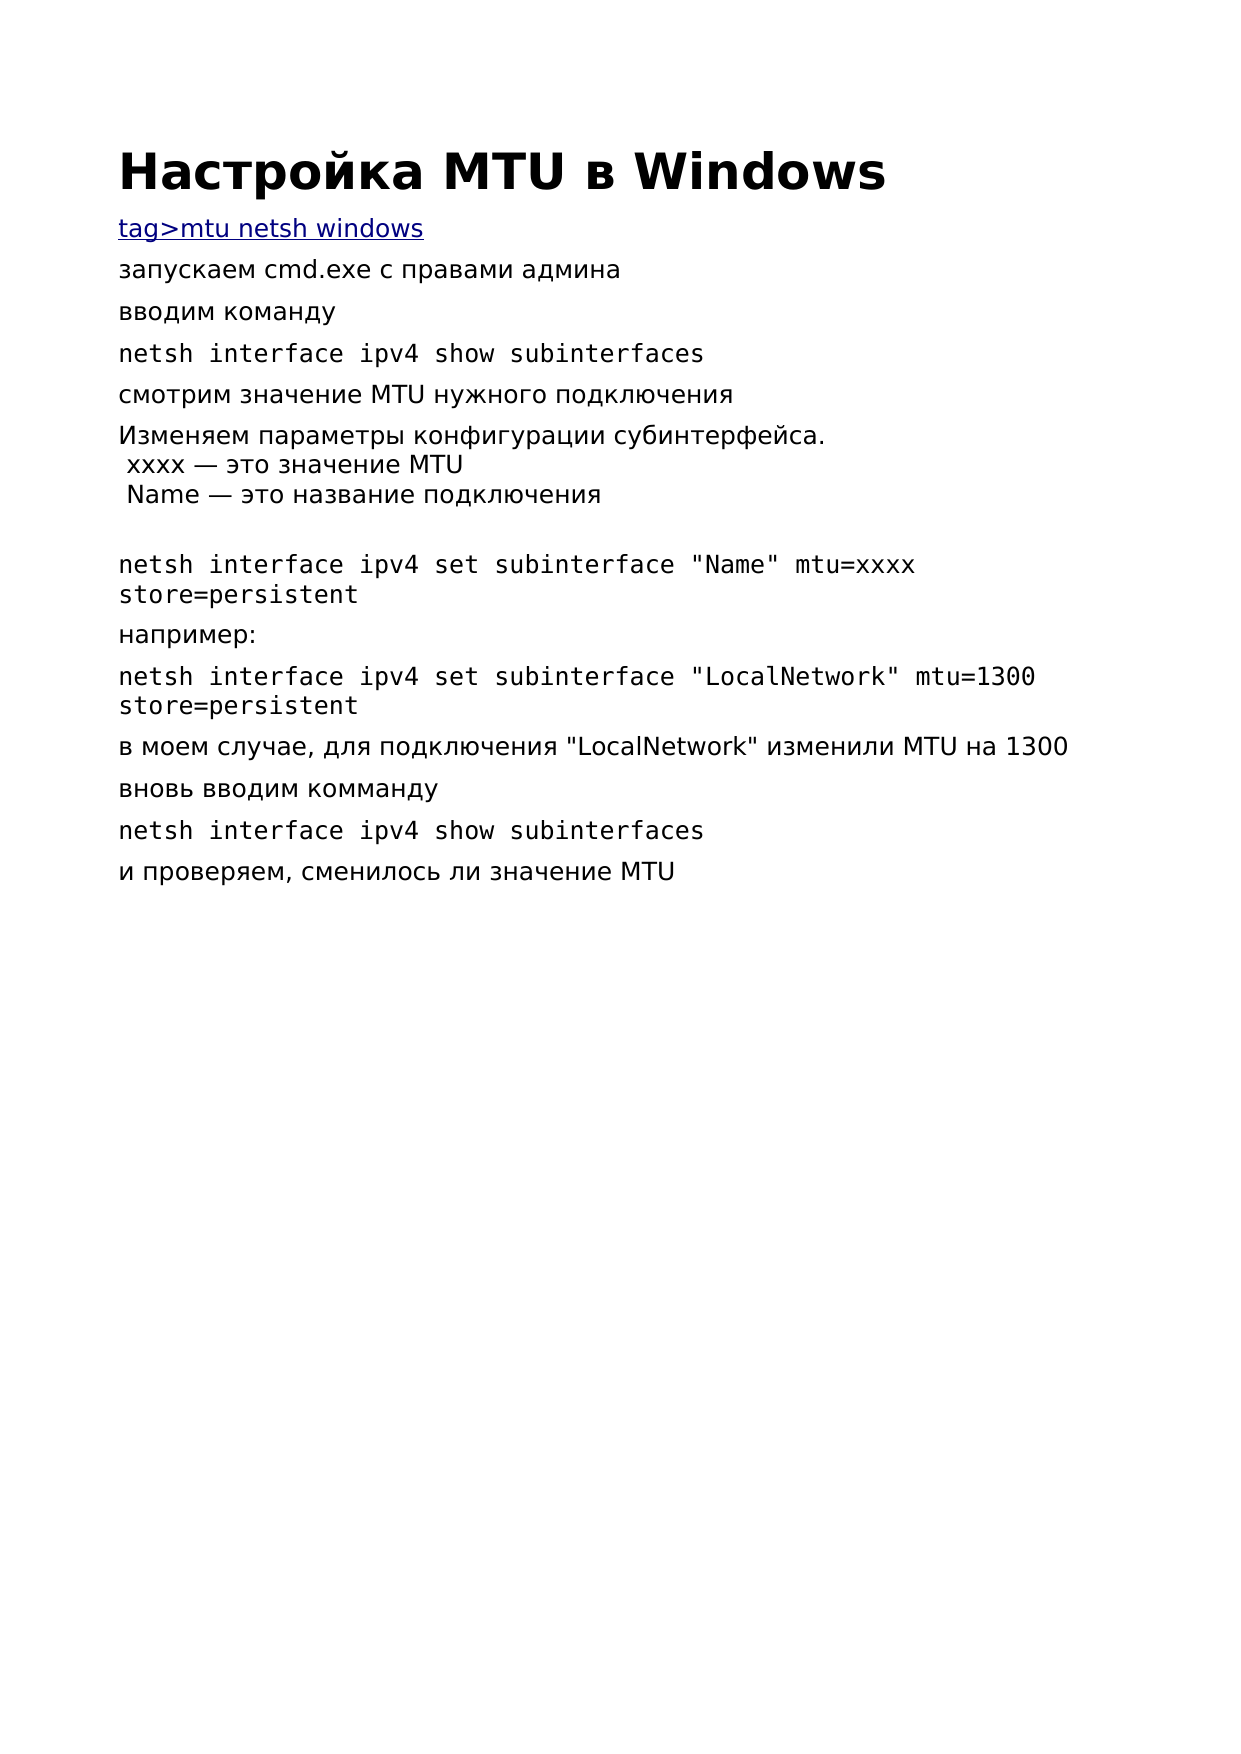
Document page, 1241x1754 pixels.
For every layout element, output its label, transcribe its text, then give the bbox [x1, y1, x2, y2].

text netsh interface ipv4 set subinterface "LocalNetwork" mtu=1300 store=persistent [118, 662, 1122, 721]
text Изменяем параметры конфигурации субинтерфейса. xxxx — это значение MTU Name — это название подключения [118, 421, 1122, 538]
text netsh interface ipv4 show subinterfaces [118, 816, 1122, 845]
text netsh interface ipv4 show subinterfaces [118, 339, 1122, 368]
text вводим команду [118, 297, 1122, 326]
subtitle Настройка MTU в Windows [118, 143, 1122, 201]
text смотрим значение MTU нужного подключения [118, 380, 1122, 409]
text например: [118, 621, 1122, 650]
text netsh interface ipv4 set subinterface "Name" mtu=xxxx store=persistent [118, 551, 1122, 609]
text в моем случае, для подключения "LocalNetwork" изменили MTU на 1300 [118, 732, 1122, 762]
text tag>mtu netsh windows [118, 214, 1122, 243]
text вновь вводим комманду [118, 774, 1122, 803]
text и проверяем, сменилось ли значение MTU [118, 857, 1122, 886]
text запускаем cmd.exe с правами админа [118, 256, 1122, 285]
